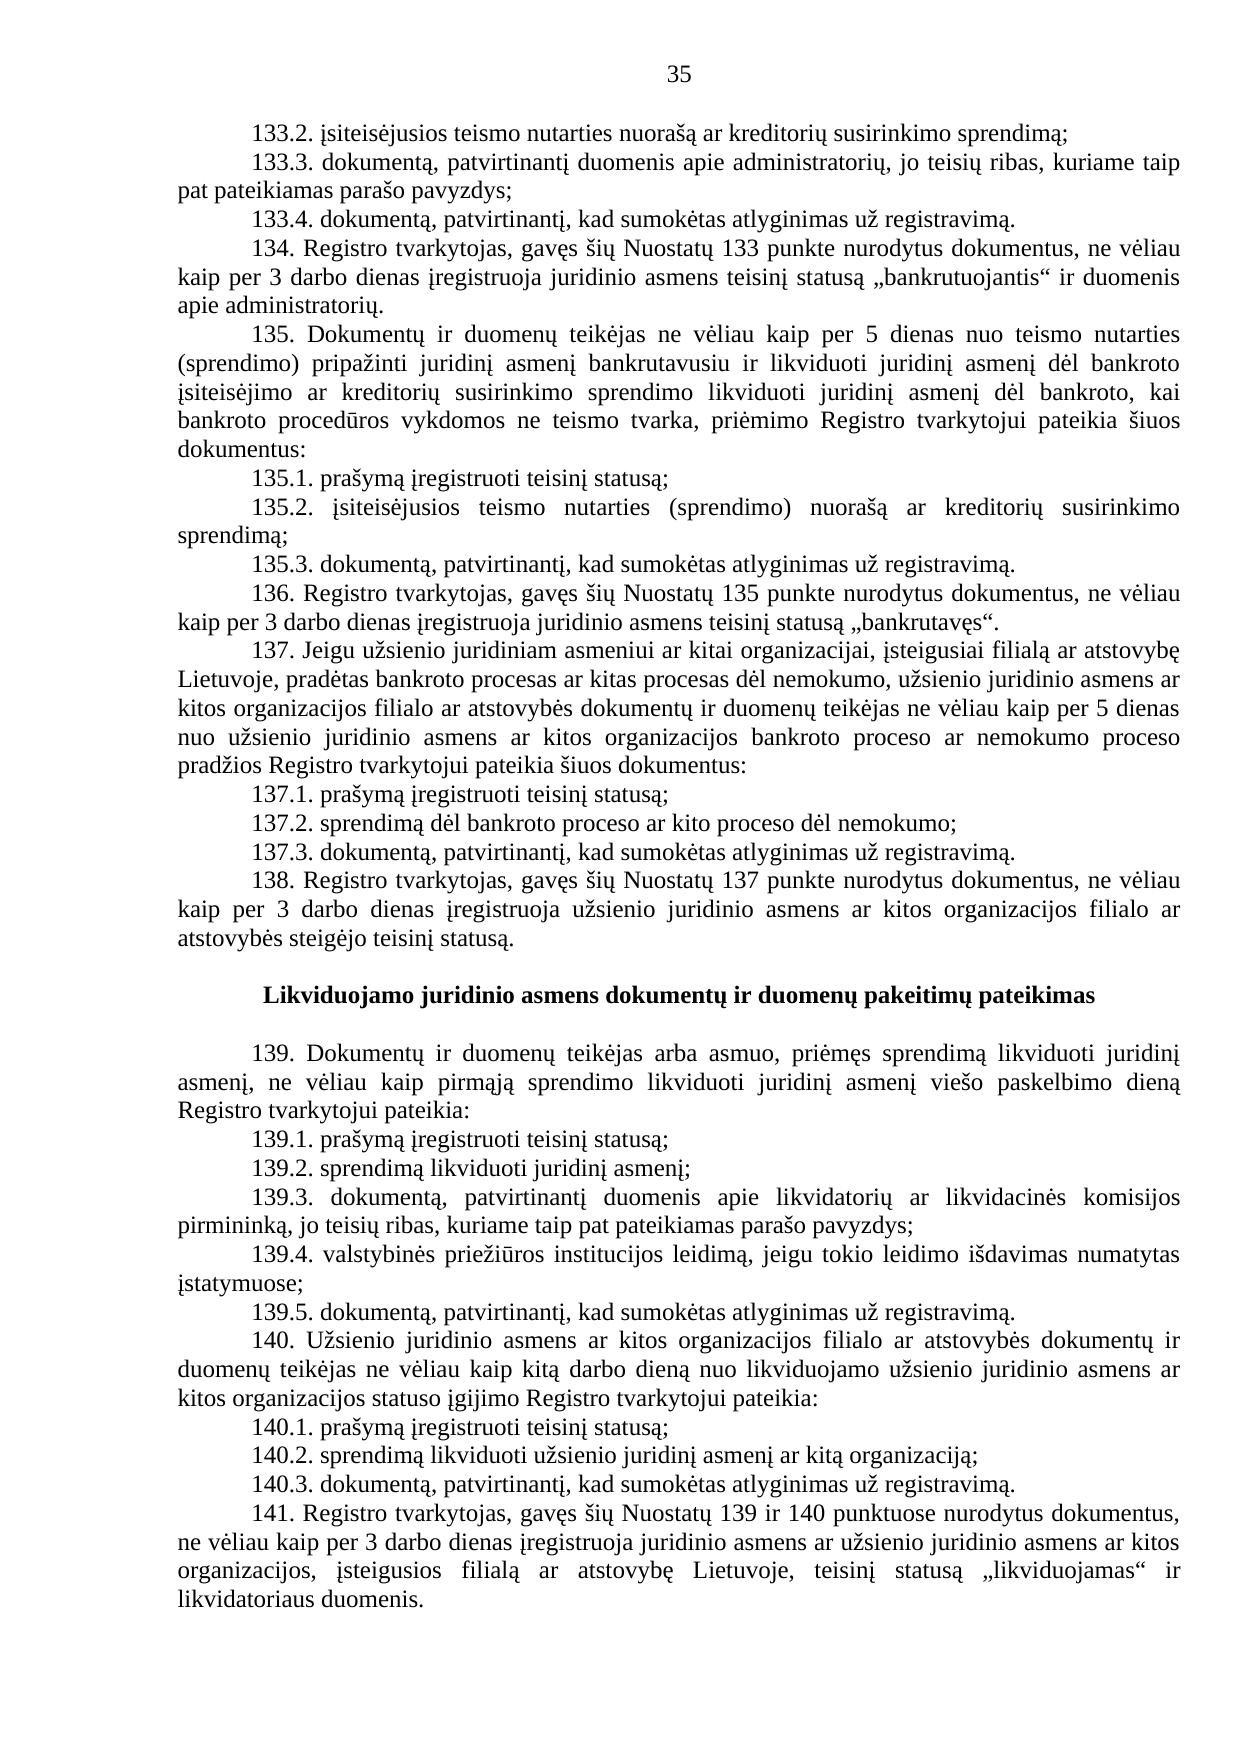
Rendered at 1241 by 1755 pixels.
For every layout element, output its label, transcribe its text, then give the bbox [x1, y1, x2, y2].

text 139.3. dokumentą, patvirtinantį duomenis apie likvidatorių ar likvidacinės komisijos pirmininką, jo teisių ribas, kuriame taip pat pateikiamas parašo pavyzdys; [177, 1182, 1181, 1239]
text 137. Jeigu užsienio juridiniam asmeniui ar kitai organizacijai, įsteigusiai filialą ar atstovybę Lietuvoje, pradėtas bankroto procesas ar kitas procesas dėl nemokumo, užsienio juridinio asmens ar kitos organizacijos filialo ar atstovybės dokumentų ir duomenų teikėjas ne vėliau kaip per 5 dienas nuo užsienio juridinio asmens ar kitos organizacijos bankroto proceso ar nemokumo proceso pradžios Registro tvarkytojui pateikia šiuos dokumentus: [177, 636, 1181, 779]
text 140.2. sprendimą likviduoti užsienio juridinį asmenį ar kitą organizaciją; [177, 1441, 1181, 1469]
text 139.5. dokumentą, patvirtinantį, kad sumokėtas atlyginimas už registravimą. [177, 1297, 1181, 1326]
text 137.2. sprendimą dėl bankroto proceso ar kito proceso dėl nemokumo; [177, 808, 1181, 837]
text 141. Registro tvarkytojas, gavęs šių Nuostatų 139 ir 140 punktuose nurodytus dokumentus, ne vėliau kaip per 3 darbo dienas įregistruoja juridinio asmens ar užsienio juridinio asmens ar kitos organizacijos, įsteigusios filialą ar atstovybę Lietuvoje, teisinį statusą „likviduojamas“ ir likvidatoriaus duomenis. [177, 1498, 1181, 1613]
text Likviduojamo juridinio asmens dokumentų ir duomenų pakeitimų pateikimas [177, 981, 1181, 1009]
text 139. Dokumentų ir duomenų teikėjas arba asmuo, priėmęs sprendimą likviduoti juridinį asmenį, ne vėliau kaip pirmąją sprendimo likviduoti juridinį asmenį viešo paskelbimo dieną Registro tvarkytojui pateikia: [177, 1038, 1181, 1124]
text 140.1. prašymą įregistruoti teisinį statusą; [177, 1412, 1181, 1441]
text 138. Registro tvarkytojas, gavęs šių Nuostatų 137 punkte nurodytus dokumentus, ne vėliau kaip per 3 darbo dienas įregistruoja užsienio juridinio asmens ar kitos organizacijos filialo ar atstovybės steigėjo teisinį statusą. [177, 866, 1181, 952]
text 137.1. prašymą įregistruoti teisinį statusą; [177, 779, 1181, 808]
text 135.2. įsiteisėjusios teismo nutarties (sprendimo) nuorašą ar kreditorių susirinkimo sprendimą; [177, 492, 1181, 549]
text 140.3. dokumentą, patvirtinantį, kad sumokėtas atlyginimas už registravimą. [177, 1469, 1181, 1498]
text 136. Registro tvarkytojas, gavęs šių Nuostatų 135 punkte nurodytus dokumentus, ne vėliau kaip per 3 darbo dienas įregistruoja juridinio asmens teisinį statusą „bankrutavęs“. [177, 578, 1181, 636]
text 134. Registro tvarkytojas, gavęs šių Nuostatų 133 punkte nurodytus dokumentus, ne vėliau kaip per 3 darbo dienas įregistruoja juridinio asmens teisinį statusą „bankrutuojantis“ ir duomenis apie administratorių. [177, 233, 1181, 319]
text 135.3. dokumentą, patvirtinantį, kad sumokėtas atlyginimas už registravimą. [177, 549, 1181, 578]
text 135.1. prašymą įregistruoti teisinį statusą; [177, 463, 1181, 492]
text 139.4. valstybinės priežiūros institucijos leidimą, jeigu tokio leidimo išdavimas numatytas įstatymuose; [177, 1239, 1181, 1297]
text 133.2. įsiteisėjusios teismo nutarties nuorašą ar kreditorių susirinkimo sprendimą; [177, 118, 1181, 147]
text 139.1. prašymą įregistruoti teisinį statusą; [177, 1124, 1181, 1153]
text 133.3. dokumentą, patvirtinantį duomenis apie administratorių, jo teisių ribas, kuriame taip pat pateikiamas parašo pavyzdys; [177, 147, 1181, 204]
text 140. Užsienio juridinio asmens ar kitos organizacijos filialo ar atstovybės dokumentų ir duomenų teikėjas ne vėliau kaip kitą darbo dieną nuo likviduojamo užsienio juridinio asmens ar kitos organizacijos statuso įgijimo Registro tvarkytojui pateikia: [177, 1326, 1181, 1412]
text 135. Dokumentų ir duomenų teikėjas ne vėliau kaip per 5 dienas nuo teismo nutarties (sprendimo) pripažinti juridinį asmenį bankrutavusiu ir likviduoti juridinį asmenį dėl bankroto įsiteisėjimo ar kreditorių susirinkimo sprendimo likviduoti juridinį asmenį dėl bankroto, kai bankroto procedūros vykdomos ne teismo tvarka, priėmimo Registro tvarkytojui pateikia šiuos dokumentus: [177, 319, 1181, 463]
text 137.3. dokumentą, patvirtinantį, kad sumokėtas atlyginimas už registravimą. [177, 837, 1181, 866]
text 133.4. dokumentą, patvirtinantį, kad sumokėtas atlyginimas už registravimą. [177, 204, 1181, 233]
text 139.2. sprendimą likviduoti juridinį asmenį; [177, 1153, 1181, 1182]
